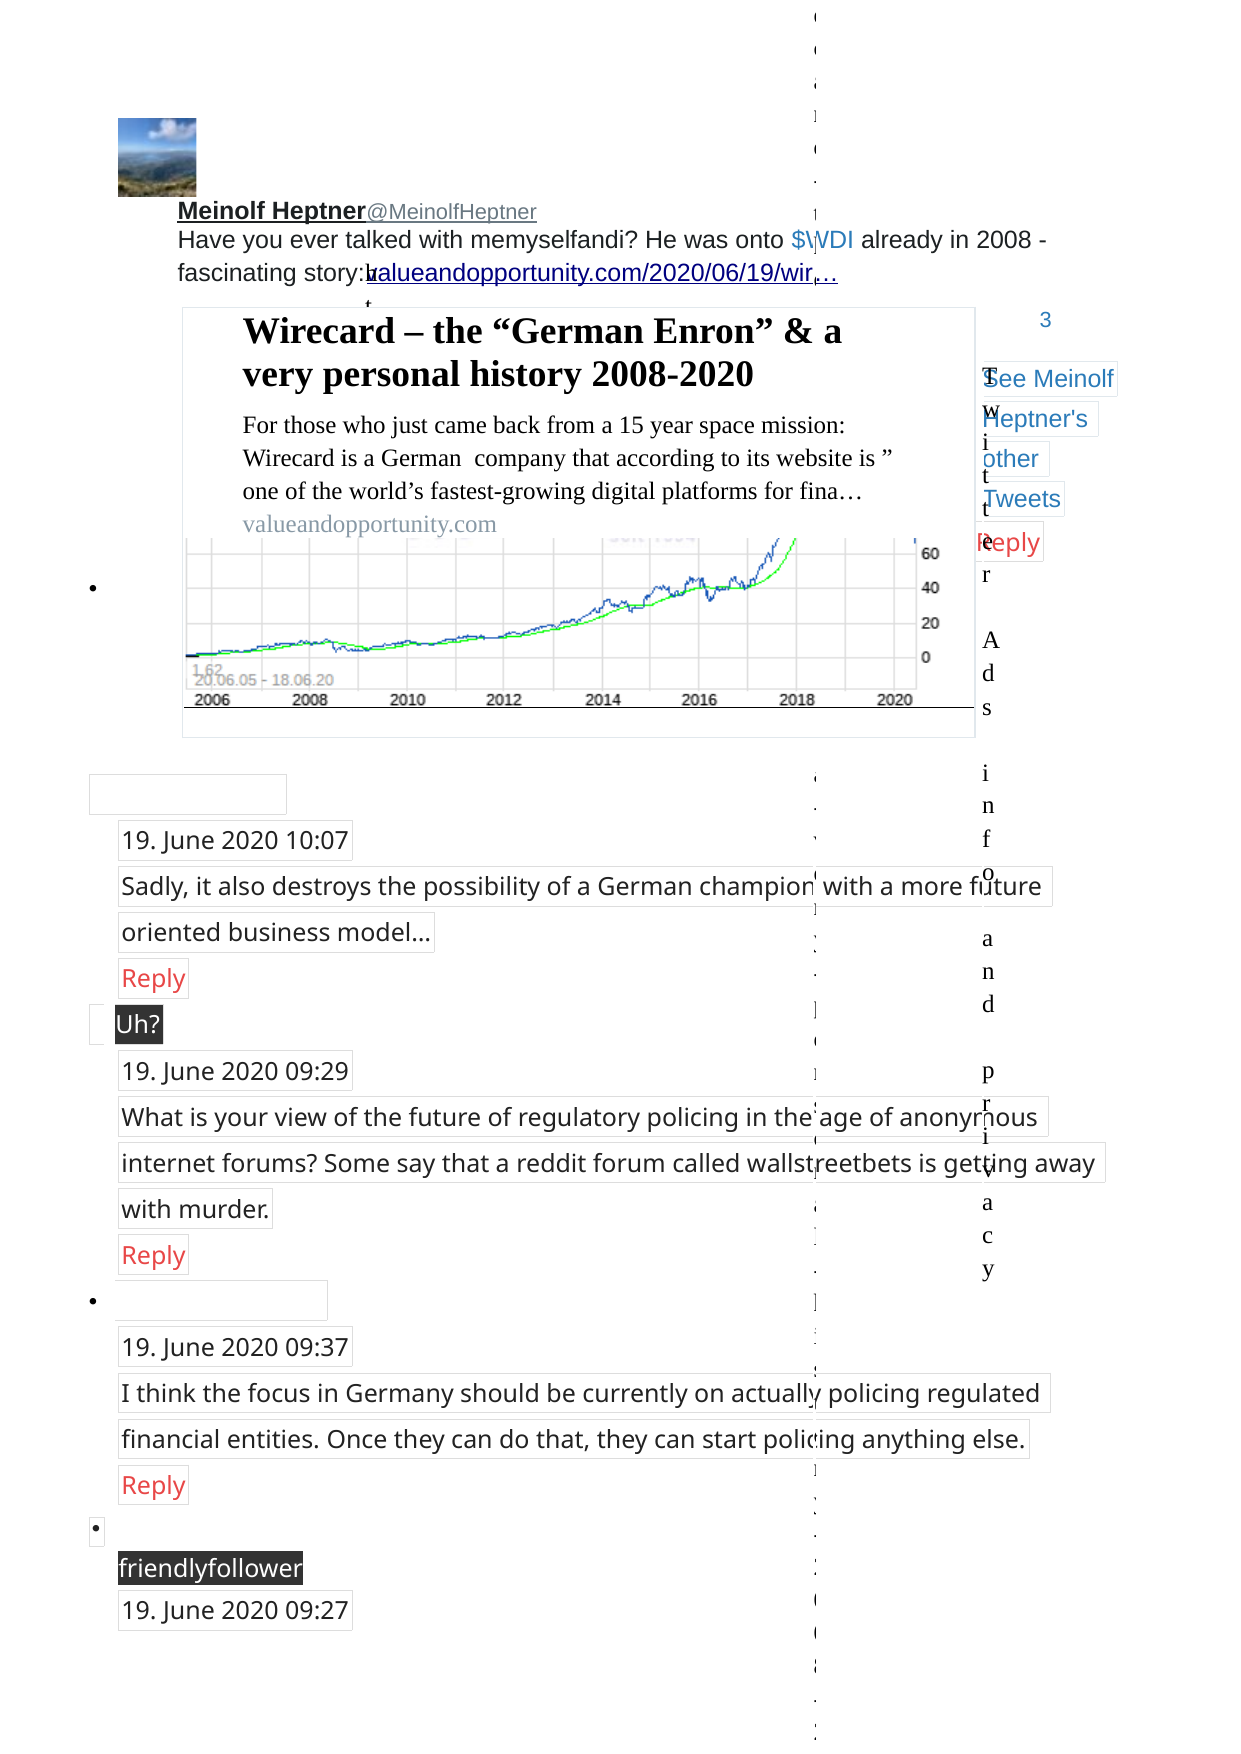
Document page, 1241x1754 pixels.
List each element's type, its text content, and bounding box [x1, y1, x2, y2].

list Uh? [984, 1004, 1122, 1044]
list Reply [816, 1464, 1122, 1504]
list Reply [976, 522, 982, 561]
list 3 [976, 307, 1063, 332]
list Sadly, it also destroys the possibility of a German champion with a more future oriented business model… [816, 907, 982, 952]
list Uh? [164, 1004, 813, 1044]
list What is your view of the future of regulatory policing in the age of anonymous internet forums? Some say that a reddit forum called wallstreetbets is getting away with murder. [118, 1183, 813, 1228]
list Sadly, it also destroys the possibility of a German champion with a more future oriented business model… [118, 907, 813, 952]
list 19. June 2020 09:37 [353, 1326, 813, 1366]
list Sadly, it also destroys the possibility of a German champion with a more future oriented business model… [984, 866, 1122, 952]
list I think the focus in Germany should be currently on actually policing regulated financial entities. Once they can do that, they can start policing anything else. [816, 1420, 1029, 1458]
list Meinolf Heptner@MeinolfHeptner [816, 196, 1063, 225]
list What is your view of the future of regulatory policing in the age of anonymous internet forums? Some say that a reddit forum called wallstreetbets is getting away with murder. [816, 1097, 982, 1136]
list 19. June 2020 10:07 [816, 820, 982, 860]
list Reply [984, 958, 1122, 998]
list What is your view of the future of regulatory policing in the age of anonymous internet forums? Some say that a reddit forum called wallstreetbets is getting away with murder. [984, 1096, 1122, 1228]
list Have you ever talked with memyselfandi? He was onto $WDI already in 2008 - fascinating story:valueandopportunity.com/2020/06/19/wir… [177, 225, 813, 287]
list Reply [118, 521, 182, 561]
list 3 [183, 707, 974, 737]
list Reply [119, 1466, 188, 1504]
list I think the focus in Germany should be currently on actually policing regulated financial entities. Once they can do that, they can start policing anything else. [119, 1374, 813, 1412]
list Reply [1044, 521, 1122, 561]
list 19. June 2020 09:29 [816, 1050, 982, 1090]
list What is your view of the future of regulatory policing in the age of anonymous internet forums? Some say that a reddit forum called wallstreetbets is getting away with murder. [119, 1097, 813, 1136]
list What is your view of the future of regulatory policing in the age of anonymous internet forums? Some say that a reddit forum called wallstreetbets is getting away with murder. [119, 1143, 813, 1182]
list Uh? [816, 1004, 982, 1044]
list 19. June 2020 09:29 [353, 1050, 813, 1090]
list See Meinolf Heptner's other Tweets [984, 361, 1122, 516]
list Reply [984, 1234, 1122, 1274]
list For those who just came back from a 15 year space mission: Wirecard is a German company that according to its website is ” one of the world’s fastest-growing digital platforms for fina… [242, 410, 915, 505]
list What is your view of the future of regulatory policing in the age of anonymous internet forums? Some say that a reddit forum called wallstreetbets is getting away with murder. [119, 1189, 272, 1228]
list Sadly, it also destroys the possibility of a German champion with a more future oriented business model… [816, 867, 982, 906]
list 19. June 2020 09:27 [816, 1590, 1122, 1630]
list Reply [119, 1235, 188, 1274]
list What is your view of the future of regulatory policing in the age of anonymous internet forums? Some say that a reddit forum called wallstreetbets is getting away with murder. [816, 1183, 982, 1228]
list Meinolf Heptner@MeinolfHeptner [177, 196, 813, 225]
list Sadly, it also destroys the possibility of a German champion with a more future oriented business model… [119, 867, 813, 906]
list 19. June 2020 09:27 [353, 1590, 813, 1630]
subtitle Wirecard – the “German Enron” & a very personal history 2008-2020 [242, 308, 915, 394]
list Have you ever talked with memyselfandi? He was onto $WDI already in 2008 - fascinating story:valueandopportunity.com/2020/06/19/wir… [816, 225, 1063, 287]
list searching4value [816, 567, 982, 814]
list Reply [119, 959, 188, 998]
list I think the focus in Germany should be currently on actually policing regulated financial entities. Once they can do that, they can start policing anything else. [816, 1374, 1050, 1412]
list friendlyfollower [816, 1551, 1122, 1585]
list 19. June 2020 10:07 [353, 820, 813, 860]
list searching4value [118, 775, 286, 814]
list I think the focus in Germany should be currently on actually policing regulated financial entities. Once they can do that, they can start policing anything else. [816, 1372, 1122, 1458]
list Reply [816, 1234, 982, 1274]
list 3 [182, 738, 976, 772]
list Sadly, it also destroys the possibility of a German champion with a more future oriented business model… [119, 913, 434, 952]
list I think the focus in Germany should be currently on actually policing regulated financial entities. Once they can do that, they can start policing anything else. [118, 1413, 813, 1419]
list 19. June 2020 10:07 [984, 820, 1122, 860]
picture [183, 538, 974, 707]
list I think the focus in Germany should be currently on actually policing regulated financial entities. Once they can do that, they can start policing anything else. [119, 1420, 813, 1458]
list valueandopportunity.com [242, 509, 915, 538]
list 19. June 2020 09:29 [984, 1050, 1122, 1090]
list What is your view of the future of regulatory policing in the age of anonymous internet forums? Some say that a reddit forum called wallstreetbets is getting away with murder. [984, 1143, 1105, 1182]
list friendlyfollower [118, 1551, 813, 1585]
list memyselfandi007 [328, 1280, 813, 1320]
list 19. June 2020 09:37 [119, 1327, 352, 1366]
list searching4value [118, 567, 813, 814]
list Reply [189, 1234, 813, 1274]
list Reply [189, 1464, 813, 1504]
list Uh? [118, 1005, 163, 1044]
list searching4value [984, 567, 1122, 814]
list 19. June 2020 09:37 [816, 1326, 1122, 1366]
list [976, 361, 982, 516]
list 3 [183, 308, 974, 538]
list Reply [984, 522, 1043, 561]
list 19. June 2020 09:29 [119, 1051, 352, 1090]
picture [118, 118, 197, 197]
list Reply [189, 958, 813, 998]
list memyselfandi007 [816, 1280, 1122, 1320]
list memyselfandi007 [118, 1281, 327, 1320]
list 19. June 2020 09:27 [119, 1591, 352, 1630]
list [124, 361, 182, 516]
list 19. June 2020 10:07 [119, 821, 352, 860]
list What is your view of the future of regulatory policing in the age of anonymous internet forums? Some say that a reddit forum called wallstreetbets is getting away with murder. [816, 1143, 982, 1182]
list Reply [816, 958, 982, 998]
